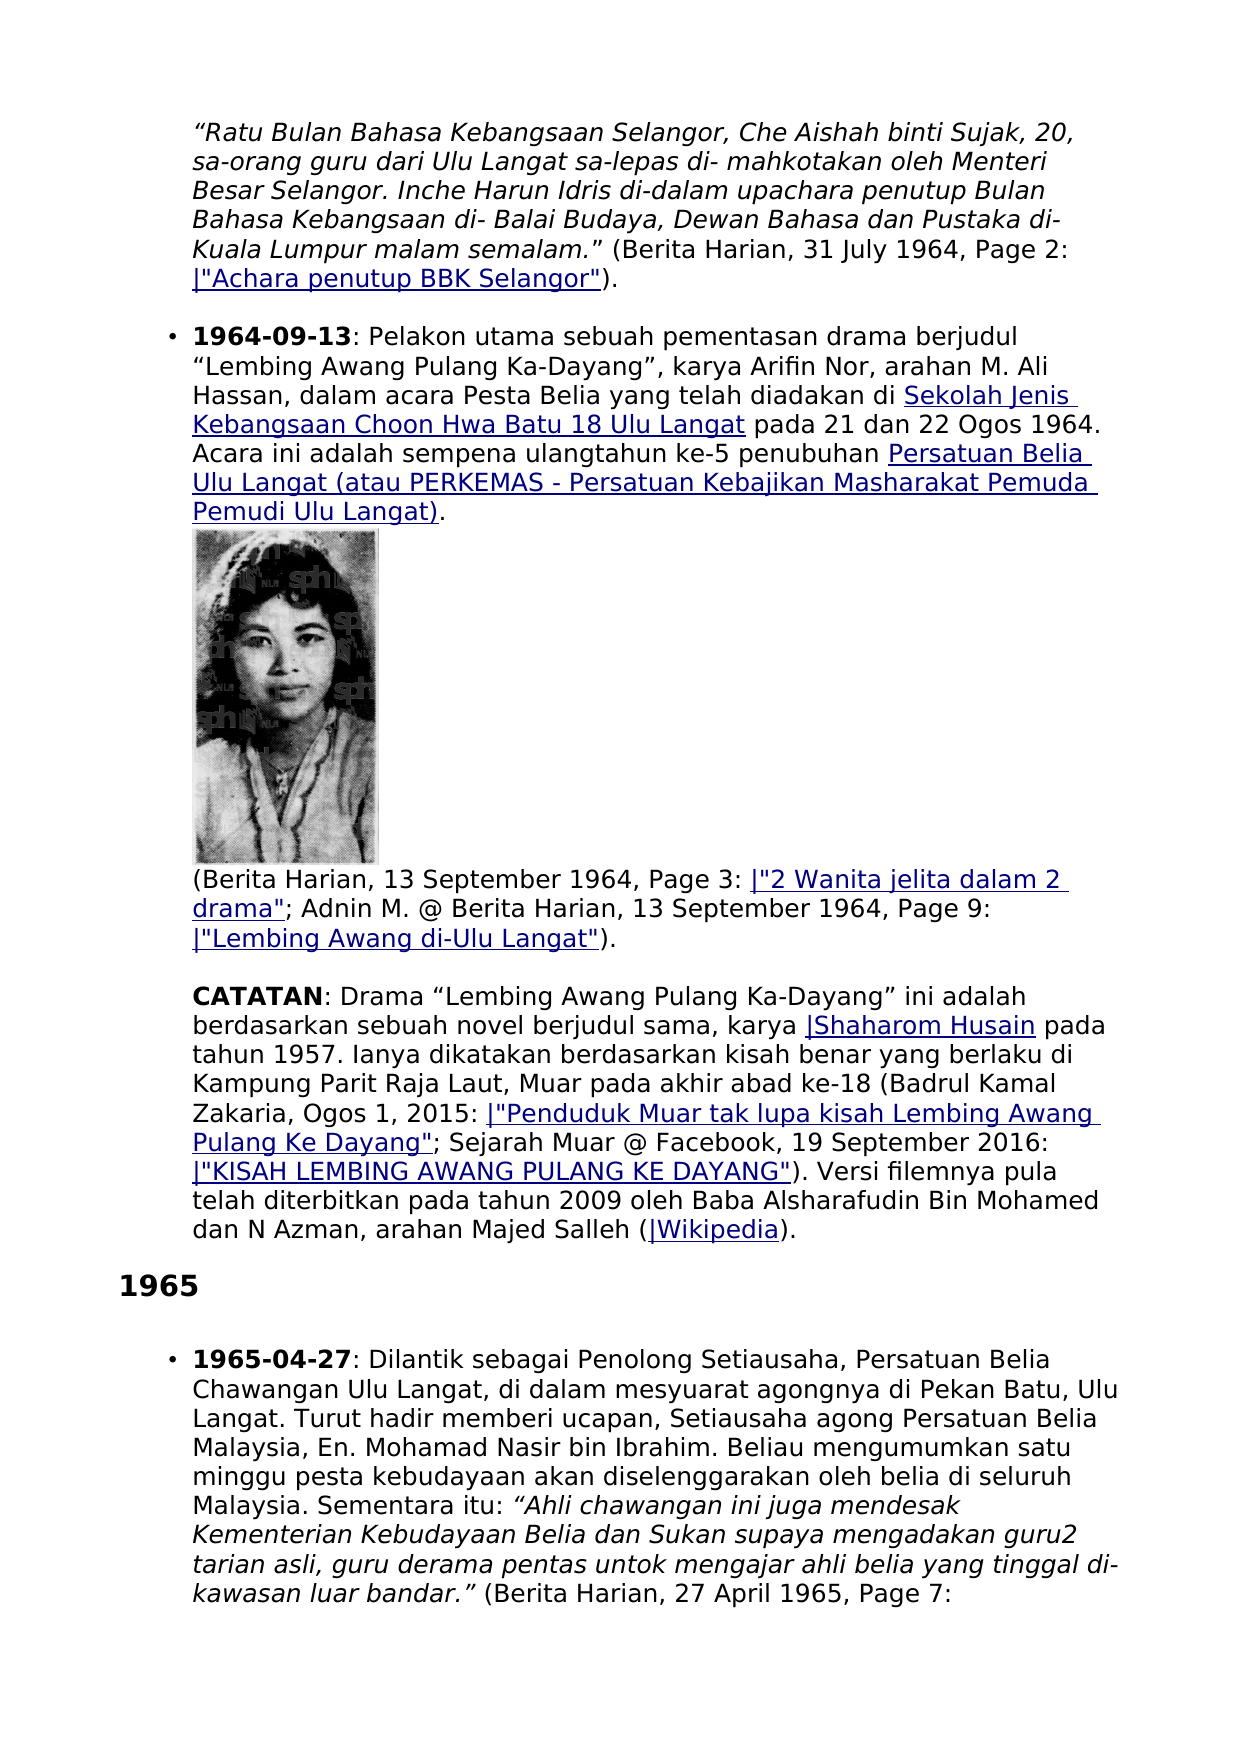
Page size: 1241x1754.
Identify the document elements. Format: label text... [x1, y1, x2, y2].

picture [192, 526, 380, 866]
subtitle 1965 [118, 1270, 1122, 1304]
list 1964-09-13: Pelakon utama sebuah pementasan drama berjudul “Lembing Awang Pulang Ka-Dayang”, karya Arifin Nor, arahan M. Ali Hassan, dalam acara Pesta Belia yang telah diadakan di Sekolah Jenis Kebangsaan Choon Hwa Batu 18 Ulu Langat pada 21 dan 22 Ogos 1964. Acara ini adalah sempena ulangtahun ke-5 penubuhan Persatuan Belia Ulu Langat (atau PERKEMAS - Persatuan Kebajikan Masharakat Pemuda Pemudi Ulu Langat). (Berita Harian, 13 September 1964, Page 3: |"2 Wanita jelita dalam 2 drama"; Adnin M. @ Berita Harian, 13 September 1964, Page 9: |"Lembing Awang di-Ulu Langat"). CATATAN: Drama “Lembing Awang Pulang Ka-Dayang” ini adalah berdasarkan sebuah novel berjudul sama, karya |Shaharom Husain pada tahun 1957. Ianya dikatakan berdasarkan kisah benar yang berlaku di Kampung Parit Raja Laut, Muar pada akhir abad ke-18 (Badrul Kamal Zakaria, Ogos 1, 2015: |"Penduduk Muar tak lupa kisah Lembing Awang Pulang Ke Dayang"; Sejarah Muar @ Facebook, 19 September 2016: |"KISAH LEMBING AWANG PULANG KE DAYANG"). Versi filemnya pula telah diterbitkan pada tahun 2009 oleh Baba Alsharafudin Bin Mohamed dan N Azman, arahan Majed Salleh (|Wikipedia). [177, 323, 1122, 1245]
list 1965-04-27: Dilantik sebagai Penolong Setiausaha, Persatuan Belia Chawangan Ulu Langat, di dalam mesyuarat agongnya di Pekan Batu, Ulu Langat. Turut hadir memberi ucapan, Setiausaha agong Persatuan Belia Malaysia, En. Mohamad Nasir bin Ibrahim. Beliau mengumumkan satu minggu pesta kebudayaan akan diselenggarakan oleh belia di seluruh Malaysia. Sementara itu: “Ahli chawangan ini juga mendesak Kementerian Kebudayaan Belia dan Sukan supaya mengadakan guru2 tarian asli, guru derama pentas untok mengajar ahli belia yang tinggal di-kawasan luar bandar.” (Berita Harian, 27 April 1965, Page 7: [177, 1346, 1122, 1608]
list “Ratu Bulan Bahasa Kebangsaan Selangor, Che Aishah binti Sujak, 20, sa-orang guru dari Ulu Langat sa-lepas di- mahkotakan oleh Menteri Besar Selangor. Inche Harun Idris di-dalam upachara penutup Bulan Bahasa Kebangsaan di- Balai Budaya, Dewan Bahasa dan Pustaka di-Kuala Lumpur malam semalam.” (Berita Harian, 31 July 1964, Page 2: |"Achara penutup BBK Selangor"). [177, 118, 1122, 293]
